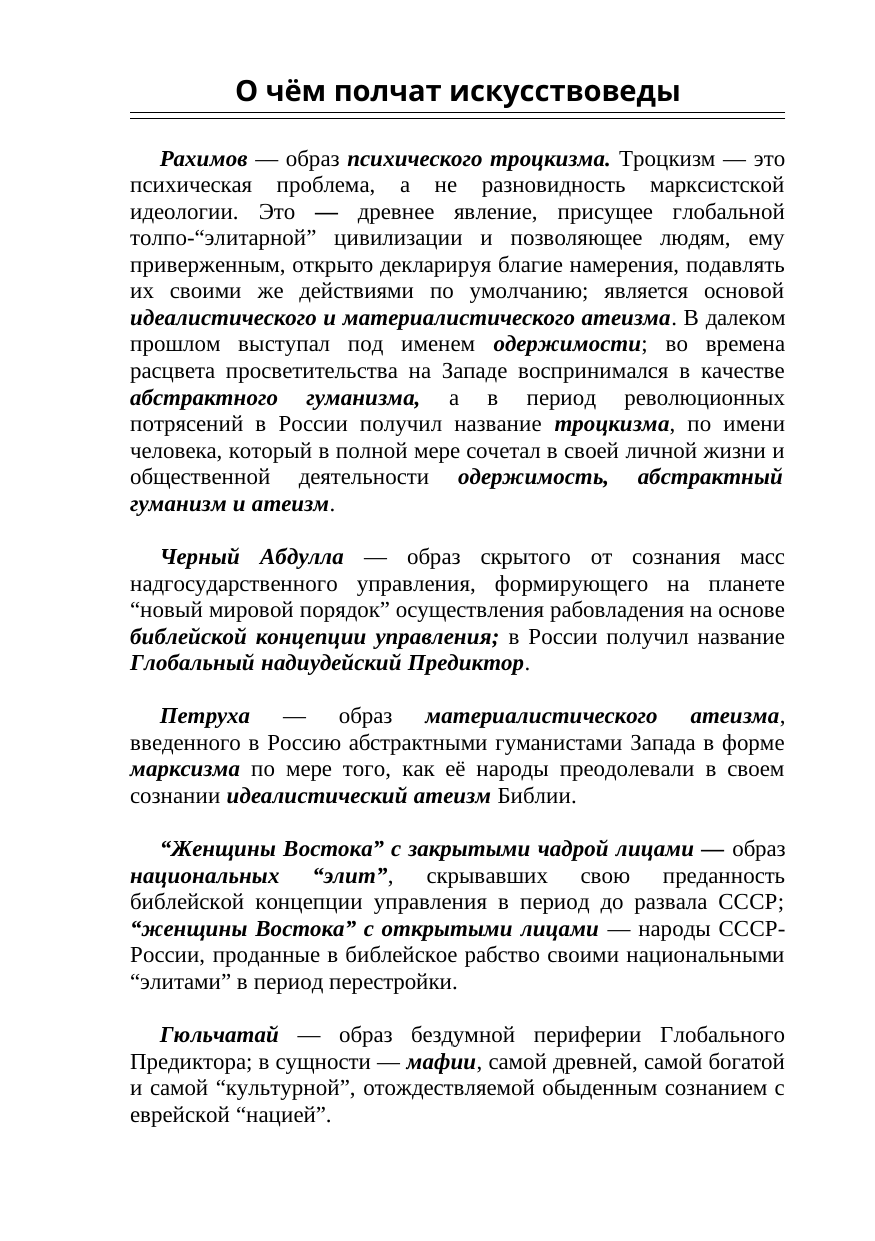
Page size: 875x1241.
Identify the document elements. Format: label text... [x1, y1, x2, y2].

text Гюльчатай — образ бездумной периферии Глобального Предиктора; в сущности — мафии, самой древней, самой богатой и самой “культурной”, отождествляемой обыденным сознанием с еврейской “нацией”. [130, 1021, 785, 1127]
text “Женщины Востока” с закрытыми чадрой лицами — образ национальных “элит”, скрывавших свою преданность библейской концепции управления в период до развала СССР; “женщины Востока” с открытыми лицами — народы СССР-России, проданные в библейское рабство своими национальными “элитами” в период перестройки. [130, 835, 785, 994]
text Петруха — образ материалистического атеизма, введенного в Россию абстрактными гуманистами Запада в форме марксизма по мере того, как её народы преодолевали в своем сознании идеалистический атеизм Библии. [130, 702, 785, 808]
text Черный Абдулла — образ скрытого от сознания масс надгосударственного управления, формирующего на планете “новый мировой порядок” осуществления рабовладения на основе библейской концепции управления; в России получил название Глобальный надиудейский Предиктор. [130, 543, 785, 676]
text Рахимов — образ психического троцкизма. Троцкизм — это психическая проблема, а не разновидность марксистской идеологии. Это — древнее явление, присущее глобальной толпо-“элитарной” цивилизации и позволяющее людям, ему приверженным, открыто декларируя благие намерения, подавлять их своими же действиями по умолчанию; является основой идеалистического и материалистического атеизма. В далеком прошлом выступал под именем одержимости; во времена расцвета просветительства на Западе воспринимался в качестве абстрактного гуманизма, а в период революционных потрясений в России получил название троцкизма, по имени человека, который в полной мере сочетал в своей личной жизни и общественной деятельности одержимость, абстрактный гуманизм и атеизм. [130, 144, 785, 516]
